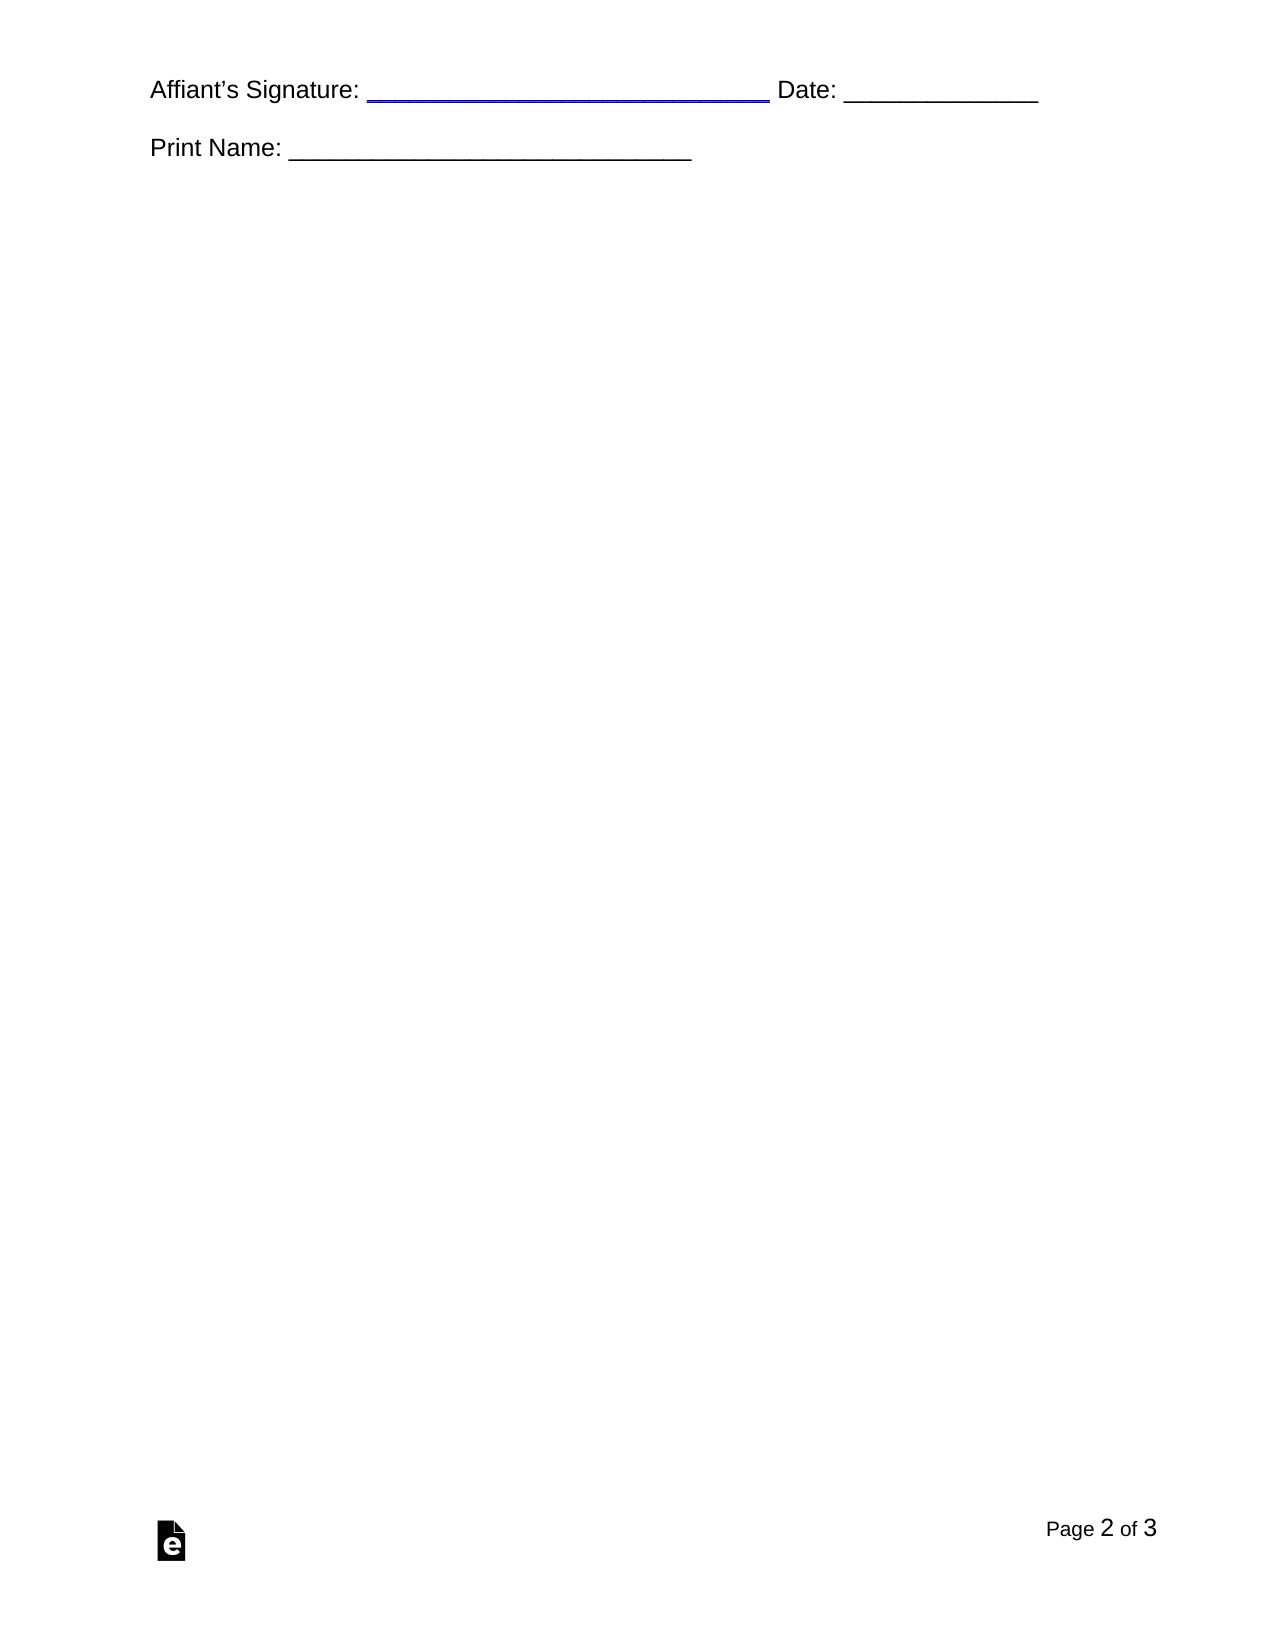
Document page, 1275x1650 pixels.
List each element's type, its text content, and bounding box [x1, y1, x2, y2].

text Print Name: _____________________________ [150, 132, 1125, 161]
text Affiant’s Signature: _____________________________ Date: ______________ [150, 75, 1125, 104]
